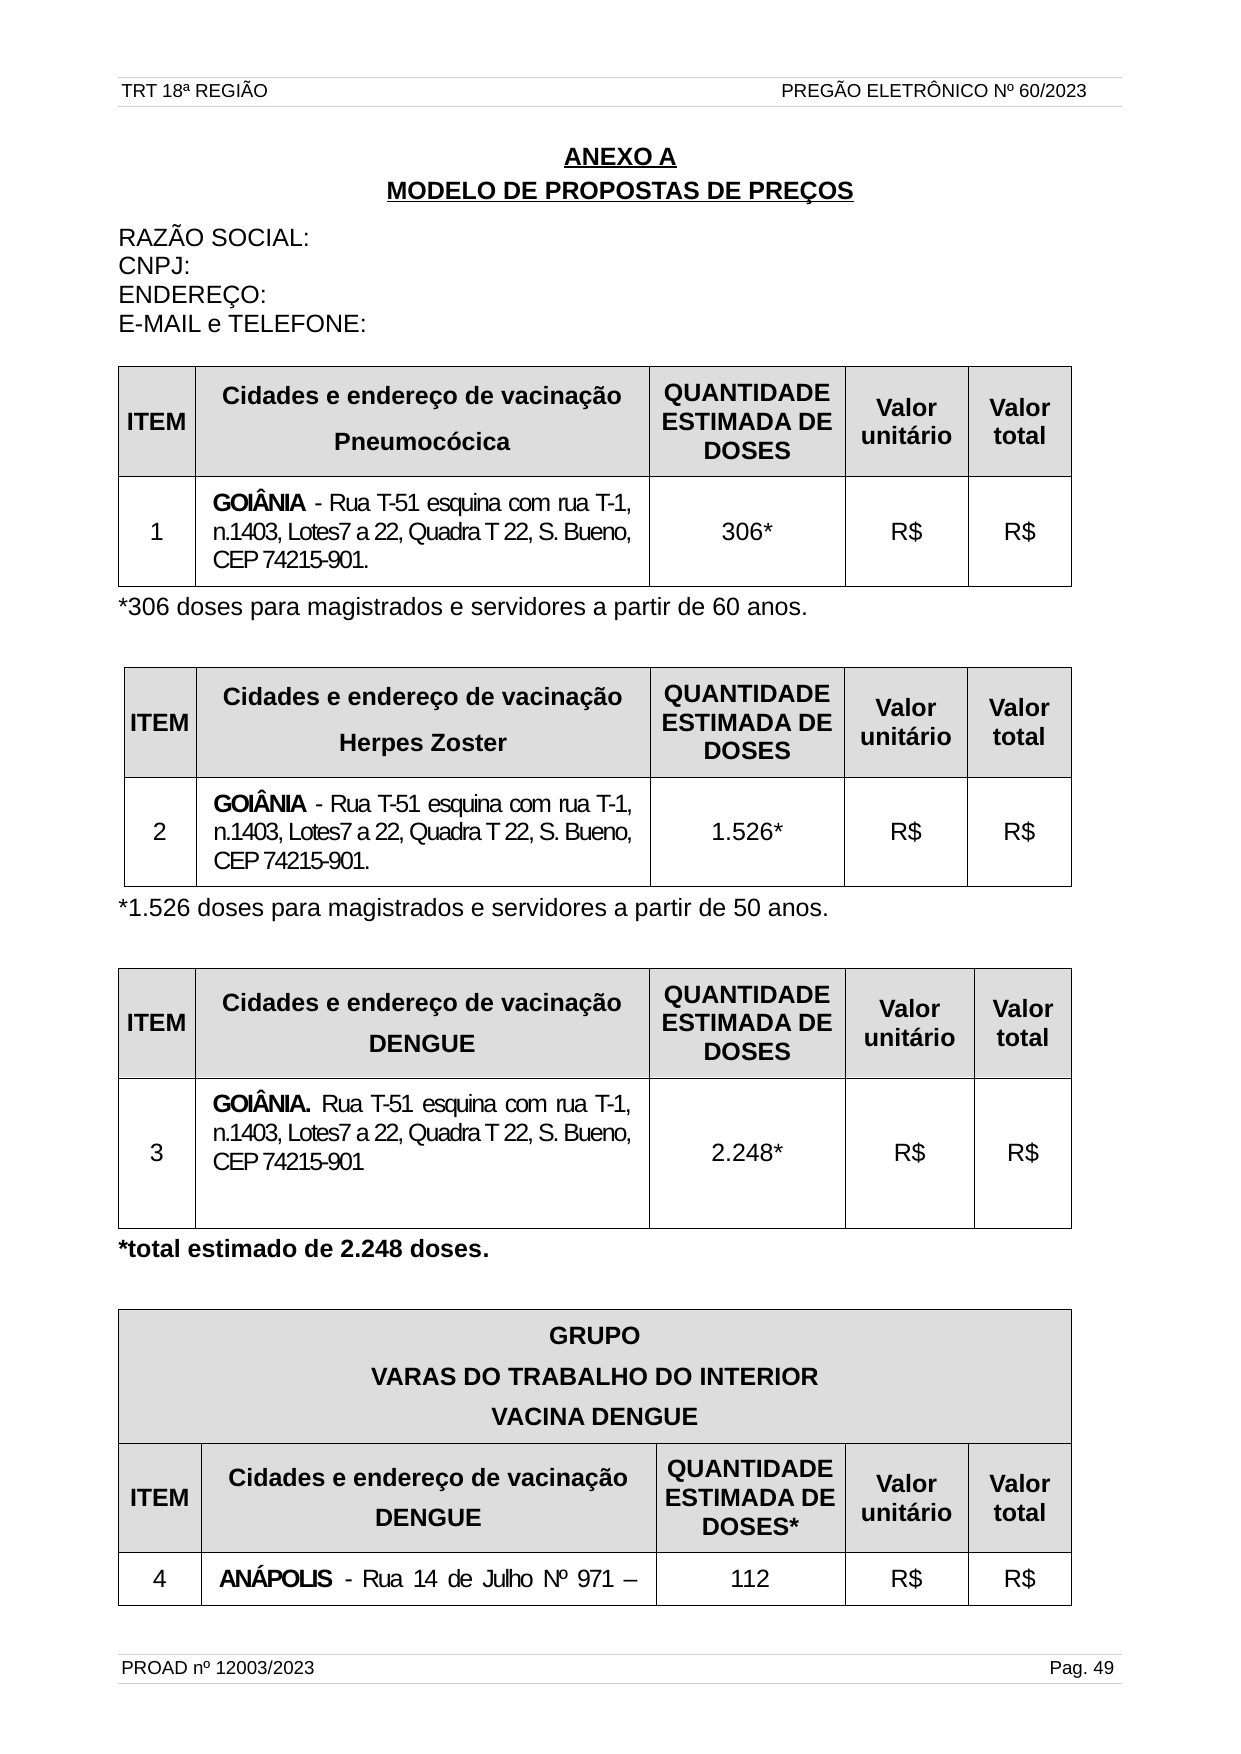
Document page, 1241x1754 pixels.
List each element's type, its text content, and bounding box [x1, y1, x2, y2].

table_cell 306* [650, 477, 845, 586]
text RAZÃO SOCIAL: [118, 223, 1122, 251]
table_cell Cidades e endereço de vacinação DENGUE [202, 1444, 656, 1552]
table_header Valor total [975, 969, 1071, 1077]
table_header ITEM [119, 367, 195, 476]
text MODELO DE PROPOSTAS DE PREÇOS [118, 176, 1122, 205]
table_header ITEM [119, 969, 195, 1077]
table_cell Valor total [969, 1444, 1071, 1552]
table_cell 3 [119, 1079, 195, 1228]
table_cell R$ [969, 1553, 1071, 1604]
table_cell 1.526* [651, 778, 844, 886]
table_header QUANTIDADE ESTIMADA DE DOSES [650, 367, 845, 476]
table_cell GOIÂNIA - Rua T-51 esquina com rua T-1, n.1403, Lotes7 a 22, Quadra T 22, S. Bueno, CEP 74215-901. [196, 477, 649, 586]
text *1.526 doses para magistrados e servidores a partir de 50 anos. [118, 892, 1122, 921]
table_cell 112 [657, 1553, 845, 1604]
table_header Valor unitário [845, 668, 967, 777]
table_header Valor unitário [846, 367, 968, 476]
table_cell QUANTIDADE ESTIMADA DE DOSES* [657, 1444, 845, 1552]
table_cell R$ [969, 477, 1071, 586]
table_cell R$ [846, 1079, 974, 1228]
text ENDEREÇO: [118, 280, 1122, 309]
table_cell 4 [119, 1553, 201, 1604]
table_cell 2.248* [650, 1079, 845, 1228]
table_header Valor unitário [846, 969, 974, 1077]
table_header ITEM [125, 668, 196, 777]
table_header QUANTIDADE ESTIMADA DE DOSES [651, 668, 844, 777]
text *total estimado de 2.248 doses. [118, 1234, 1122, 1263]
table_cell GOIÂNIA - Rua T-51 esquina com rua T-1, n.1403, Lotes7 a 22, Quadra T 22, S. Bueno, CEP 74215-901. [197, 778, 650, 886]
text ANEXO A [118, 141, 1122, 170]
table_cell R$ [968, 778, 1071, 886]
table_cell R$ [975, 1079, 1071, 1228]
table_cell R$ [845, 778, 967, 886]
table_header Valor total [969, 367, 1071, 476]
table_cell R$ [846, 1553, 968, 1604]
table_cell 2 [125, 778, 196, 886]
table_cell 1 [119, 477, 195, 586]
table_cell R$ [846, 477, 968, 586]
text *306 doses para magistrados e servidores a partir de 60 anos. [118, 592, 1122, 621]
text CNPJ: [118, 251, 1122, 280]
table_cell ITEM [119, 1444, 201, 1552]
table_cell Valor unitário [846, 1444, 968, 1552]
table_header Cidades e endereço de vacinação Herpes Zoster [197, 668, 650, 777]
table_header GRUPO VARAS DO TRABALHO DO INTERIOR VACINA DENGUE [119, 1310, 1071, 1443]
table_header Cidades e endereço de vacinação Pneumocócica [196, 367, 649, 476]
table_header QUANTIDADE ESTIMADA DE DOSES [650, 969, 845, 1077]
table_header Valor total [968, 668, 1071, 777]
text E-MAIL e TELEFONE: [118, 309, 1122, 338]
table_cell GOIÂNIA. Rua T-51 esquina com rua T-1, n.1403, Lotes7 a 22, Quadra T 22, S. Bueno, CEP 74215-901 [196, 1079, 649, 1228]
table_cell ANÁPOLIS - Rua 14 de Julho Nº 971 – [202, 1553, 656, 1604]
table_header Cidades e endereço de vacinação DENGUE [196, 969, 649, 1077]
